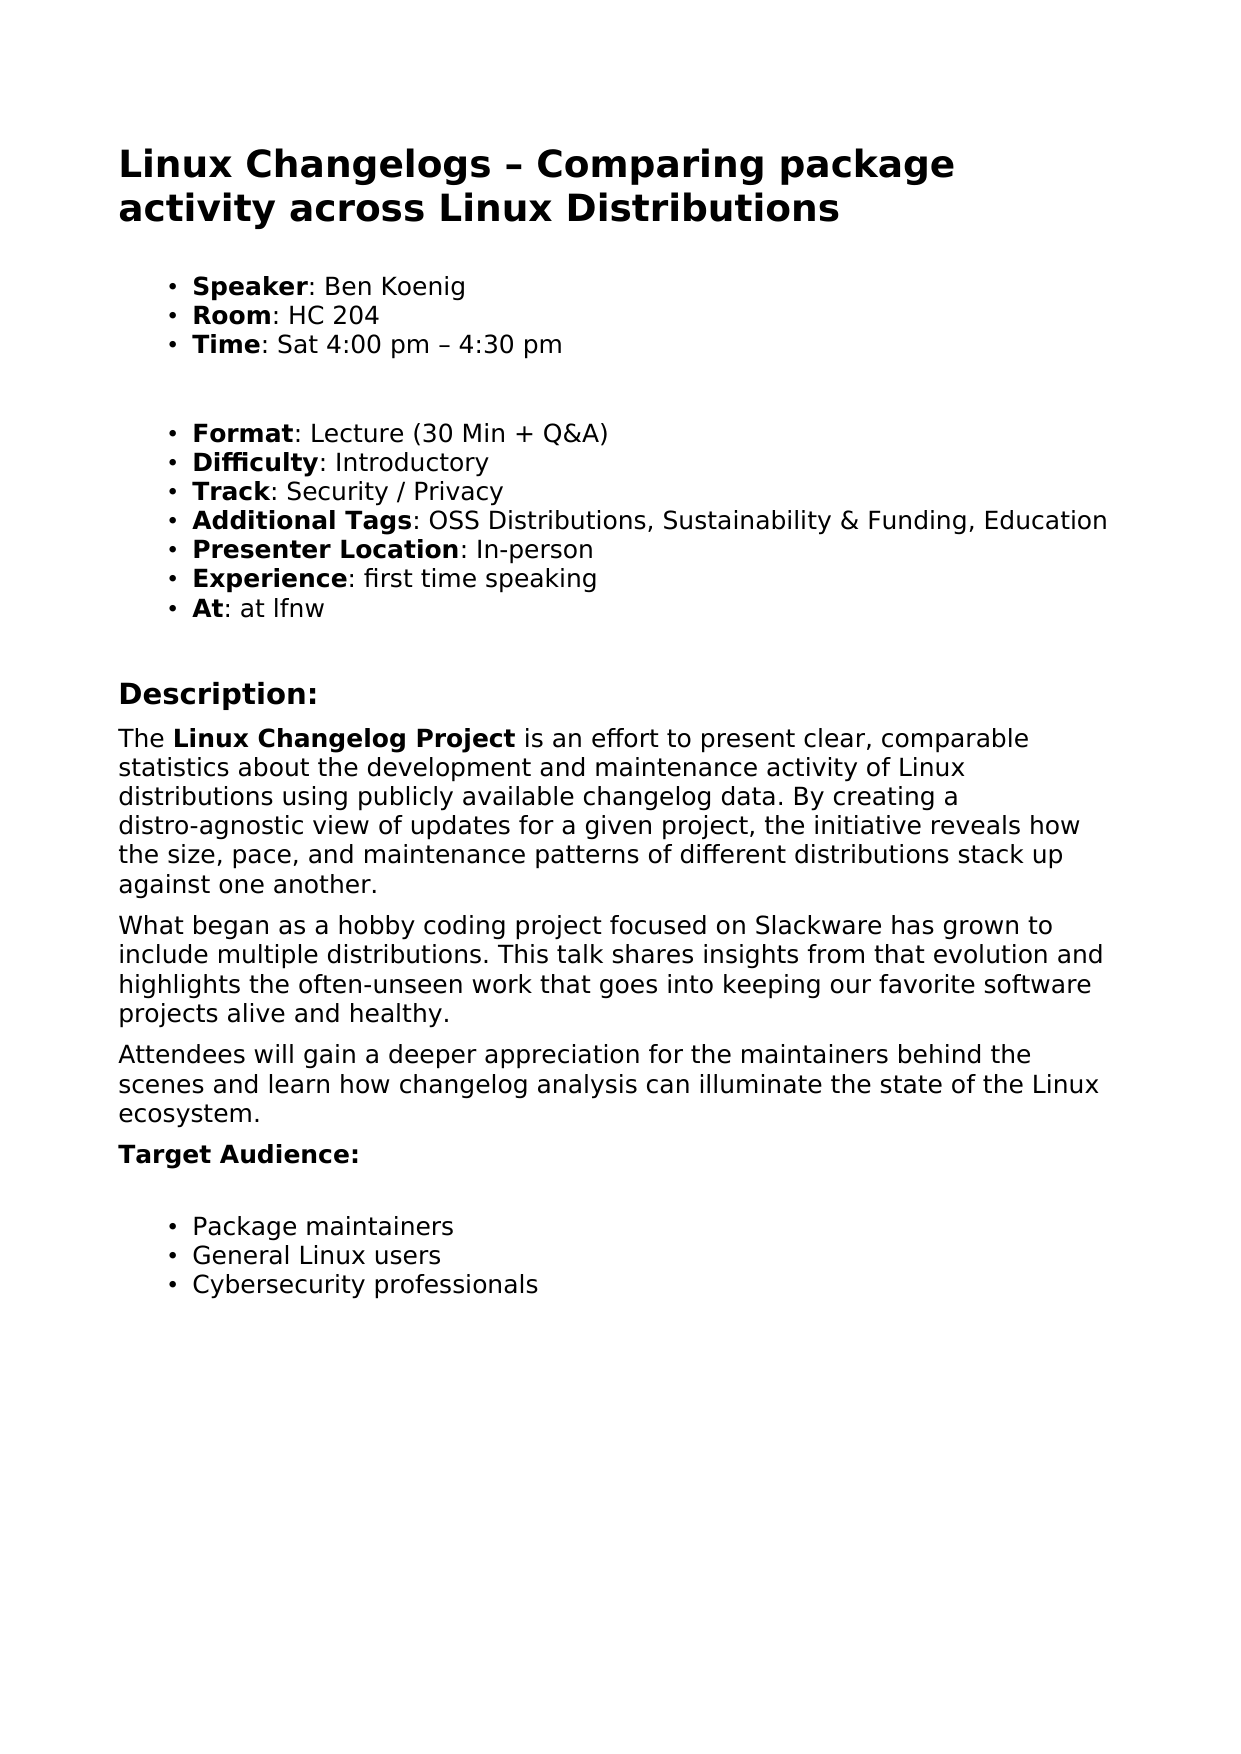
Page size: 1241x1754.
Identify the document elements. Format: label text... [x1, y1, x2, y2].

subtitle Linux Changelogs – Comparing package activity across Linux Distributions [118, 143, 1122, 230]
list Speaker: Ben Koenig [177, 272, 1122, 302]
text The Linux Changelog Project is an effort to present clear, comparable statistics about the development and maintenance activity of Linux distributions using publicly available changelog data. By creating a distro‑agnostic view of updates for a given project, the initiative reveals how the size, pace, and maintenance patterns of different distributions stack up against one another. [118, 724, 1122, 899]
text Attendees will gain a deeper appreciation for the maintainers behind the scenes and learn how changelog analysis can illuminate the state of the Linux ecosystem. [118, 1041, 1122, 1128]
list General Linux users [177, 1241, 1122, 1270]
list Additional Tags: OSS Distributions, Sustainability & Funding, Education [177, 506, 1122, 536]
text Target Audience: [118, 1141, 1122, 1170]
list Package maintainers [177, 1212, 1122, 1241]
list Difficulty: Introductory [177, 448, 1122, 477]
text What began as a hobby coding project focused on Slackware has grown to include multiple distributions. This talk shares insights from that evolution and highlights the often‑unseen work that goes into keeping our favorite software projects alive and healthy. [118, 911, 1122, 1028]
list Experience: first time speaking [177, 565, 1122, 594]
list Format: Lecture (30 Min + Q&A) [177, 419, 1122, 448]
list Presenter Location: In-person [177, 536, 1122, 565]
subtitle Description: [118, 677, 1122, 711]
list At: at lfnw [177, 594, 1122, 623]
list Room: HC 204 [177, 302, 1122, 331]
list Cybersecurity professionals [177, 1270, 1122, 1299]
list Track: Security / Privacy [177, 477, 1122, 506]
list Time: Sat 4:00 pm – 4:30 pm [177, 331, 1122, 360]
